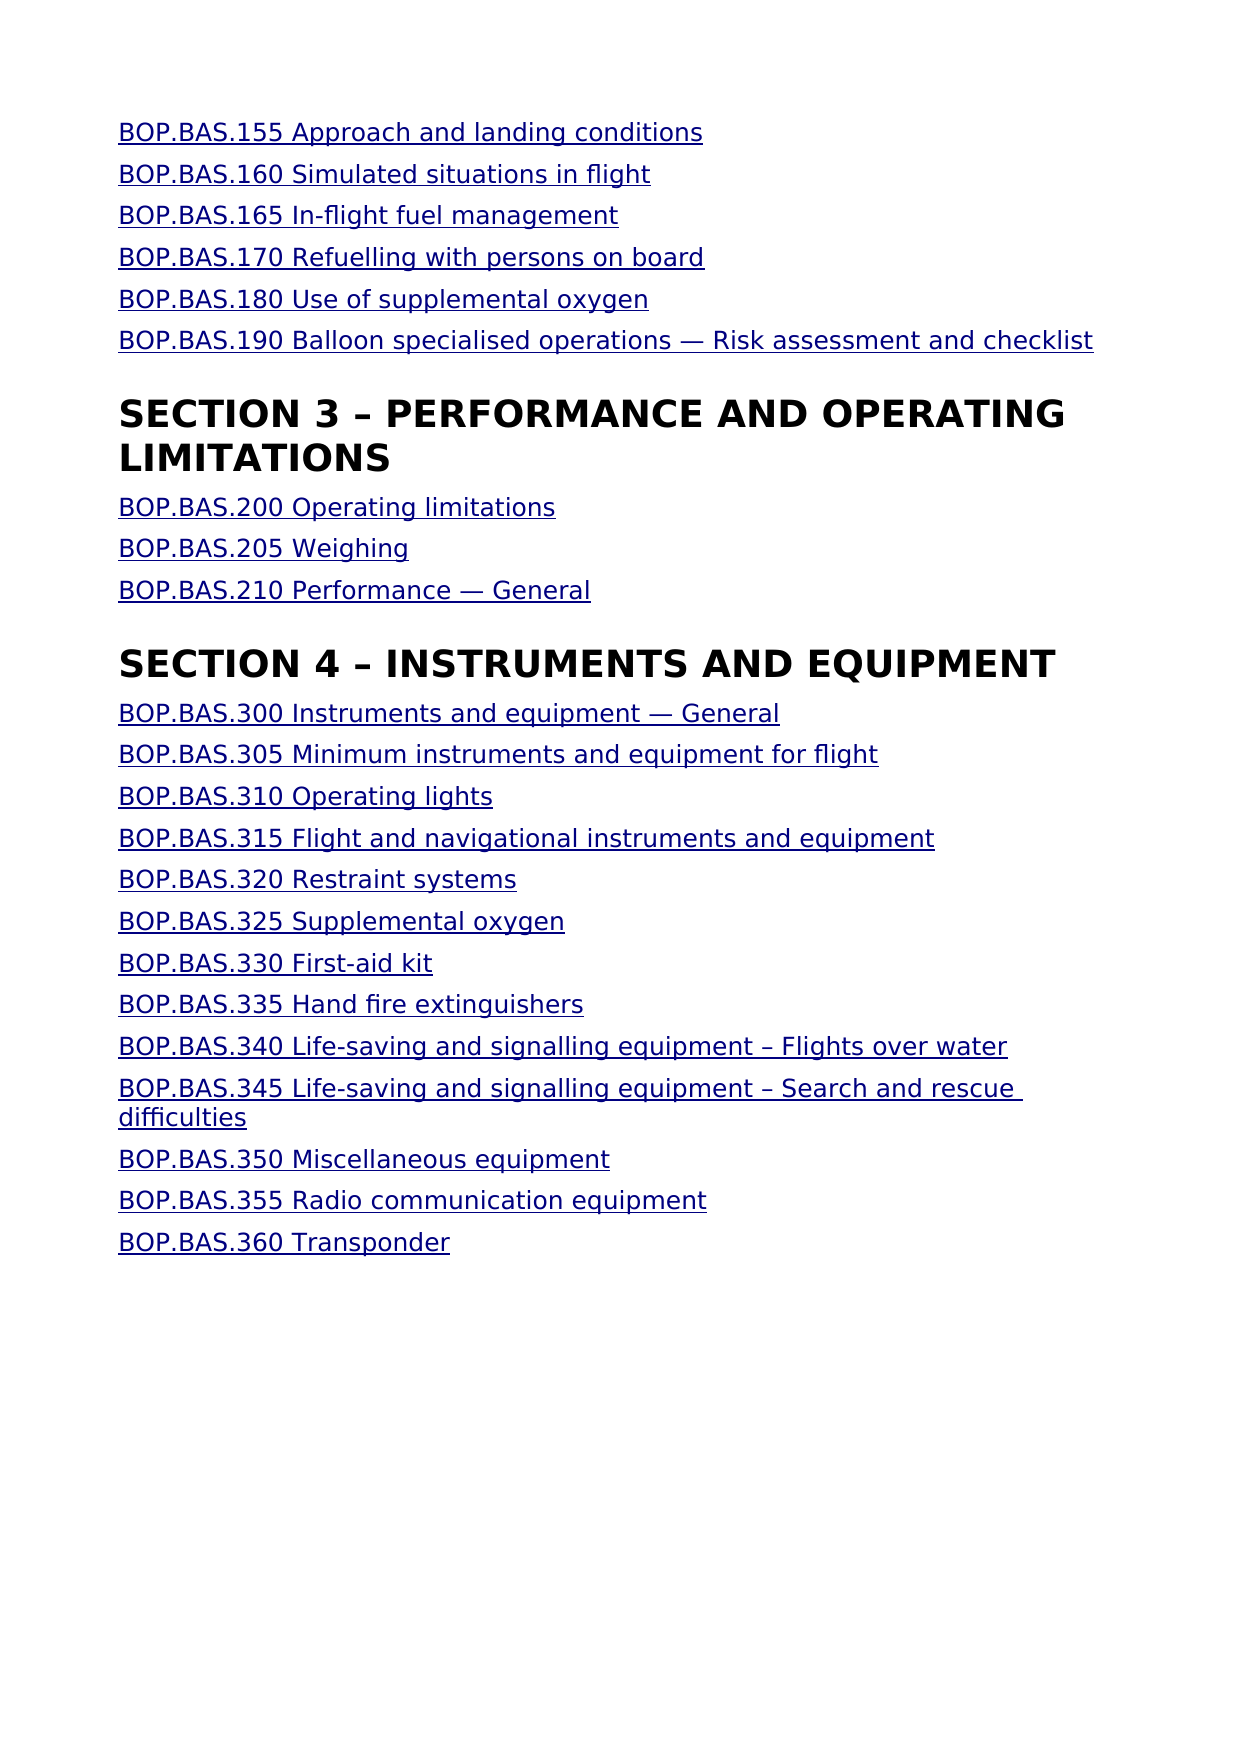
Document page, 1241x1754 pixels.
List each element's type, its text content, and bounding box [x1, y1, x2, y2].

text BOP.BAS.340 Life-saving and signalling equipment – Flights over water [118, 1032, 1122, 1062]
text BOP.BAS.170 Refuelling with persons on board [118, 243, 1122, 272]
text BOP.BAS.305 Minimum instruments and equipment for flight [118, 741, 1122, 770]
text BOP.BAS.205 Weighing [118, 534, 1122, 564]
text BOP.BAS.190 Balloon specialised operations — Risk assessment and checklist [118, 326, 1122, 356]
text BOP.BAS.200 Operating limitations [118, 493, 1122, 522]
text BOP.BAS.320 Restraint systems [118, 866, 1122, 895]
text BOP.BAS.325 Supplemental oxygen [118, 907, 1122, 937]
text BOP.BAS.165 In-flight fuel management [118, 201, 1122, 231]
text BOP.BAS.180 Use of supplemental oxygen [118, 285, 1122, 314]
subtitle SECTION 3 – PERFORMANCE AND OPERATING LIMITATIONS [118, 393, 1122, 480]
text BOP.BAS.315 Flight and navigational instruments and equipment [118, 824, 1122, 853]
text BOP.BAS.160 Simulated situations in flight [118, 160, 1122, 189]
text BOP.BAS.310 Operating lights [118, 782, 1122, 812]
text BOP.BAS.360 Transponder [118, 1228, 1122, 1257]
text BOP.BAS.345 Life-saving and signalling equipment – Search and rescue difficulties [118, 1074, 1122, 1132]
text BOP.BAS.155 Approach and landing conditions [118, 118, 1122, 147]
text BOP.BAS.330 First-aid kit [118, 949, 1122, 978]
text BOP.BAS.350 Miscellaneous equipment [118, 1145, 1122, 1174]
text BOP.BAS.355 Radio communication equipment [118, 1187, 1122, 1216]
text BOP.BAS.210 Performance — General [118, 576, 1122, 605]
text BOP.BAS.300 Instruments and equipment — General [118, 699, 1122, 728]
text BOP.BAS.335 Hand fire extinguishers [118, 991, 1122, 1020]
subtitle SECTION 4 – INSTRUMENTS AND EQUIPMENT [118, 643, 1122, 687]
